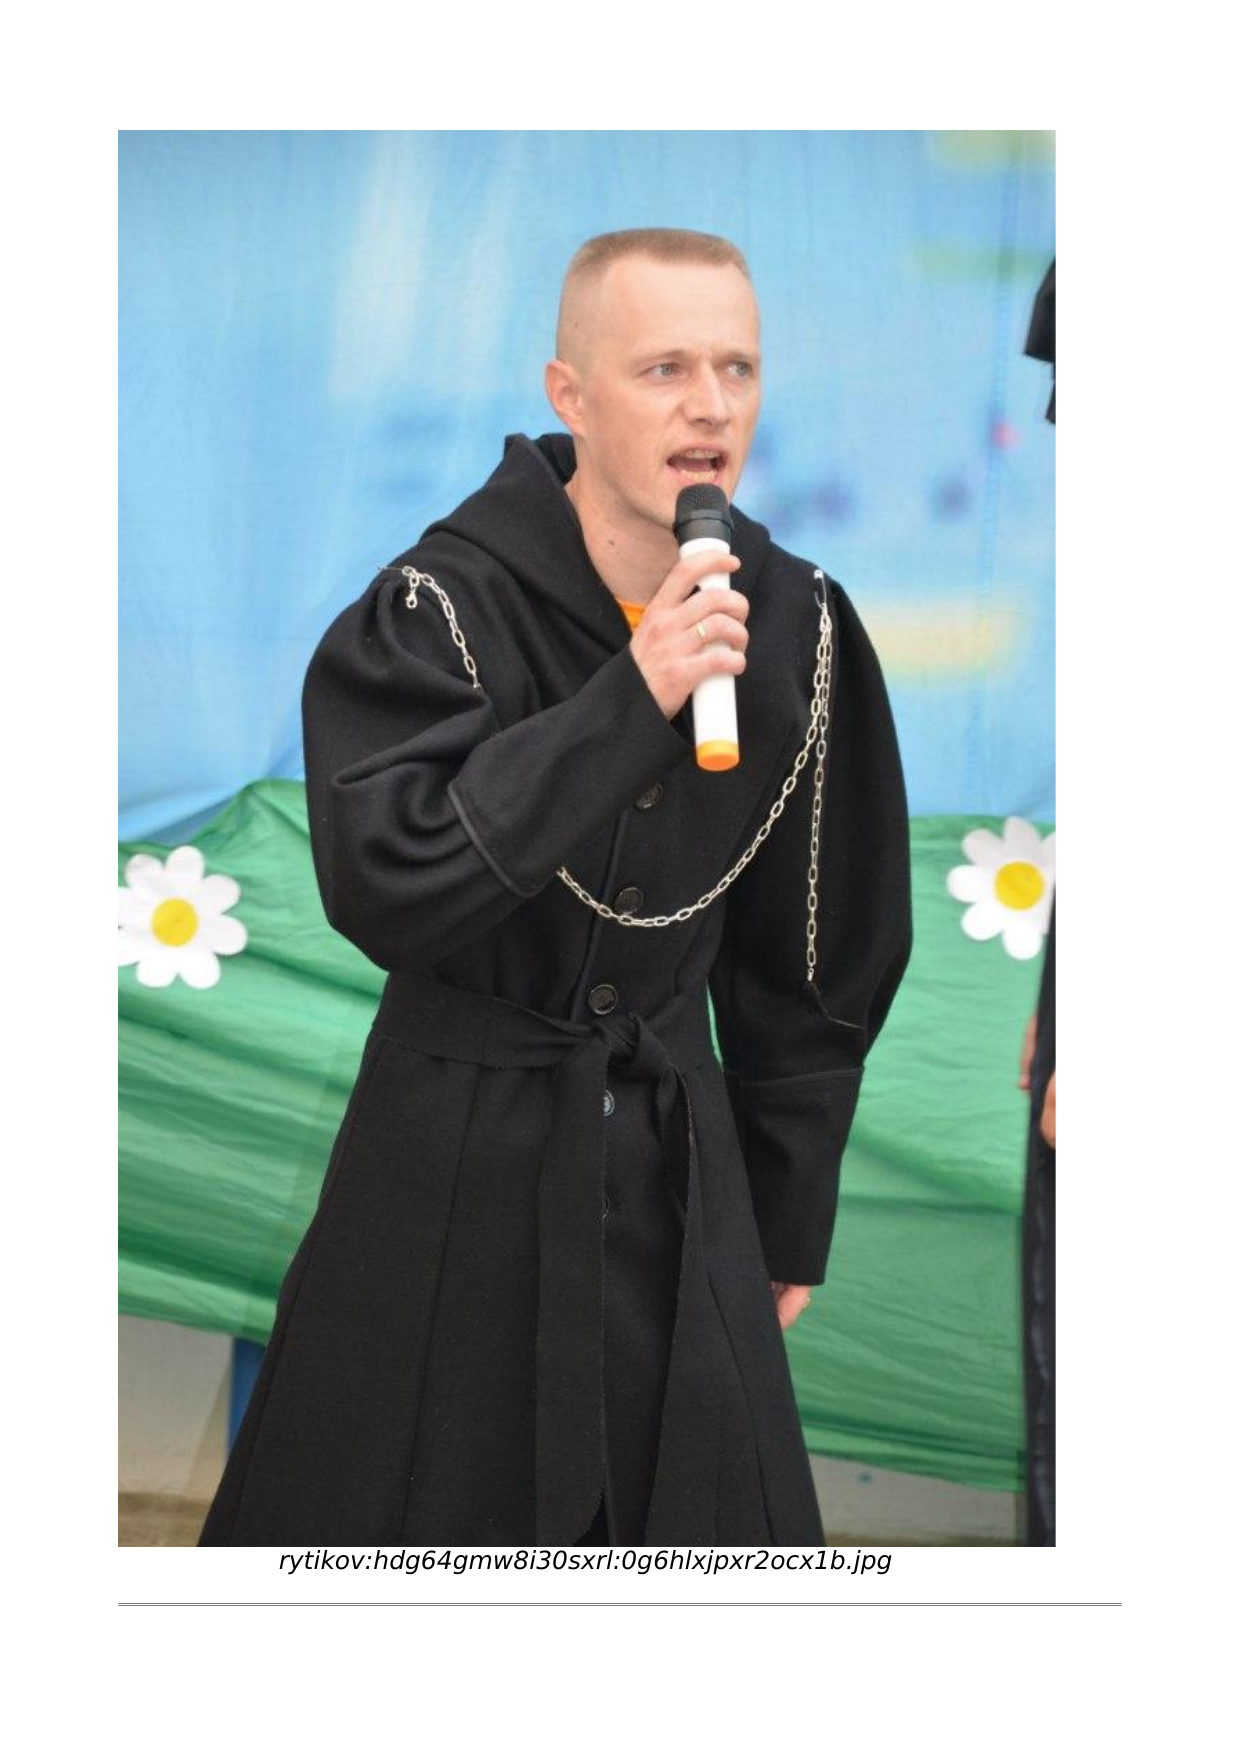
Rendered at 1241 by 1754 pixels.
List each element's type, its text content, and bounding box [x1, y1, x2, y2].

text rytikov:hdg64gmw8i30sxrl:0g6hlxjpxr2ocx1b.jpg [118, 1547, 1056, 1576]
picture [118, 130, 1056, 1547]
